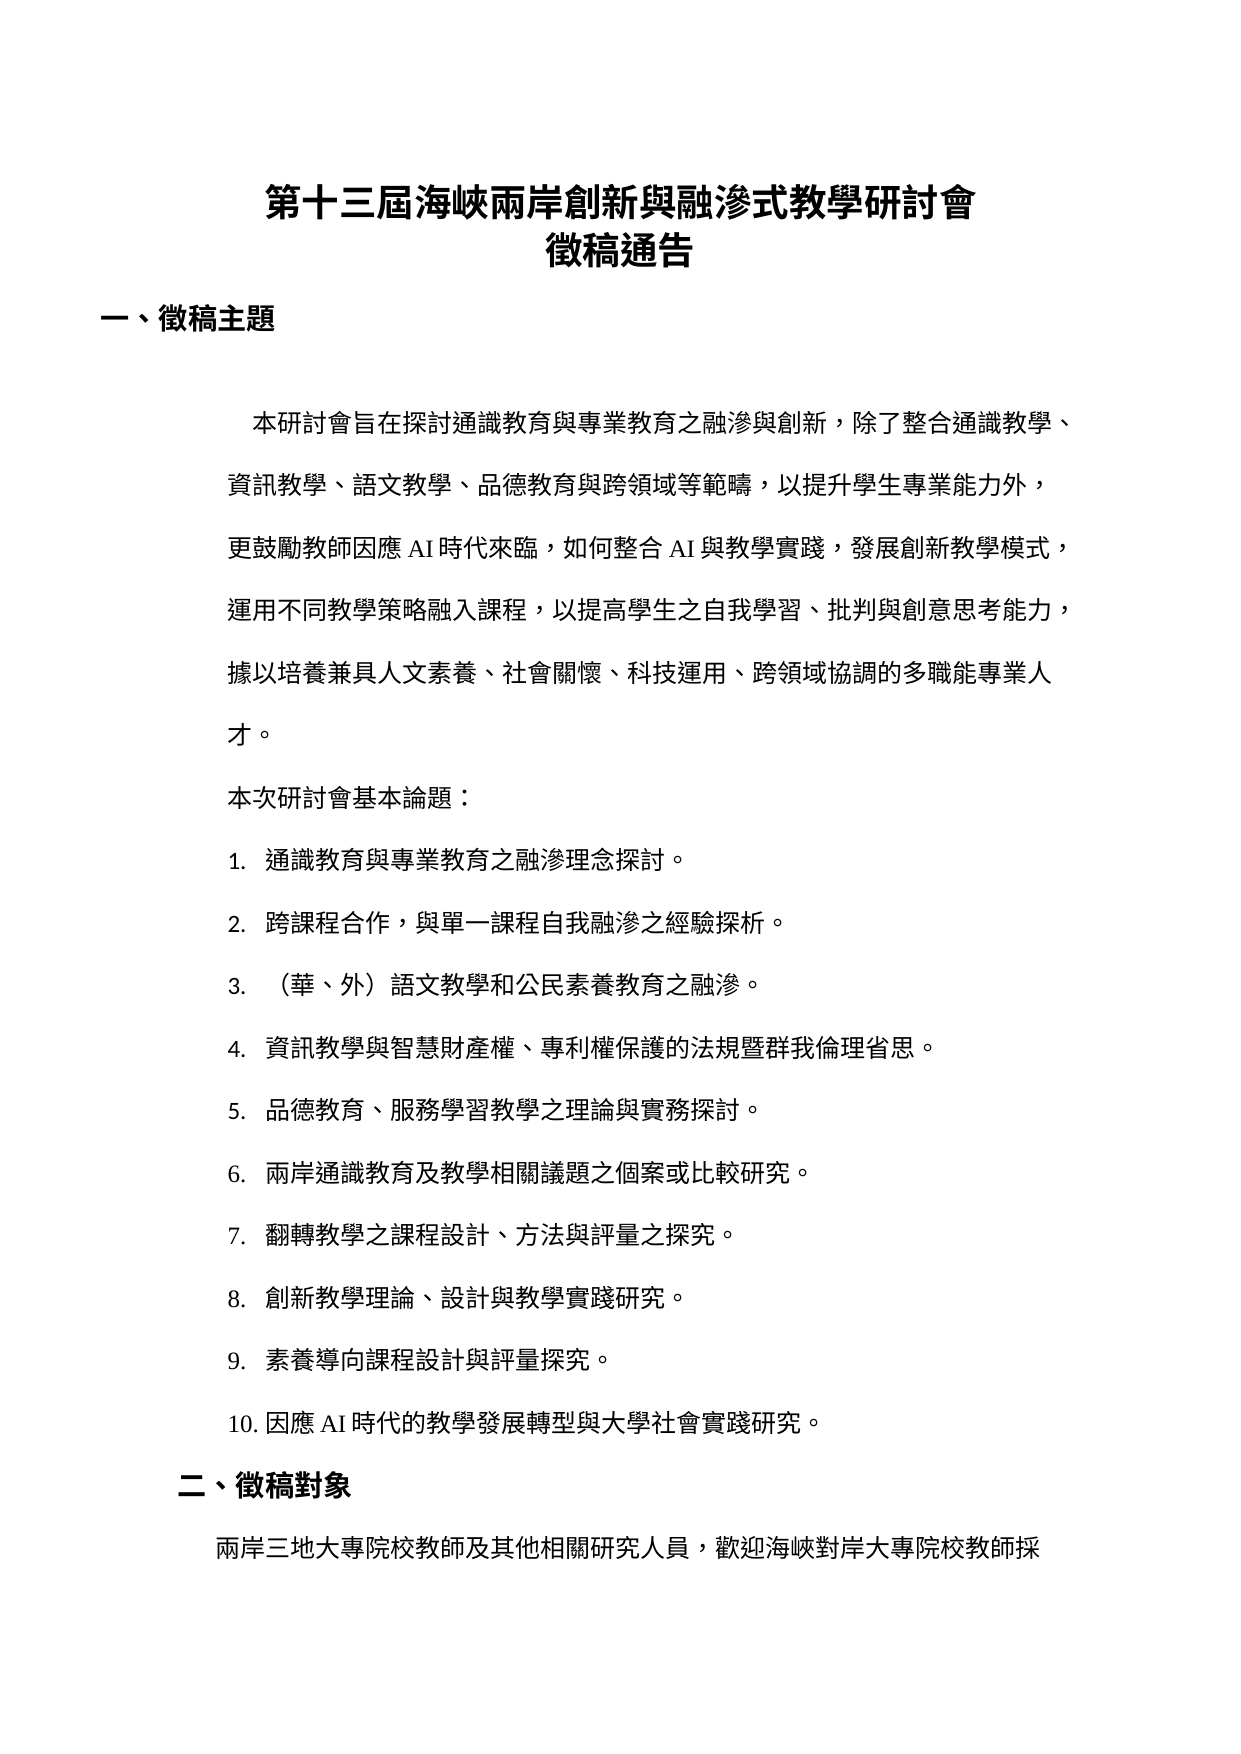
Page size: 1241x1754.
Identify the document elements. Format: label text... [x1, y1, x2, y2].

text 一、徵稿主題 [100, 275, 1063, 337]
list 通識教育與專業教育之融滲理念探討。 [227, 817, 1063, 880]
text 第十三屆海峽兩岸創新與融滲式教學研討會 [177, 158, 1063, 221]
list 跨課程合作，與單一課程自我融滲之經驗探析。 [227, 880, 1063, 942]
text 二、徵稿對象 [177, 1442, 1063, 1505]
text 兩岸三地大專院校教師及其他相關研究人員，歡迎海峽對岸大專院校教師採 [215, 1505, 1063, 1567]
list 翻轉教學之課程設計、方法與評量之探究。 [227, 1192, 1063, 1255]
text 本次研討會基本論題： [227, 755, 1063, 817]
list 素養導向課程設計與評量探究。 [227, 1317, 1063, 1380]
text 本研討會旨在探討通識教育與專業教育之融滲與創新，除了整合通識教學、資訊教學、語文教學、品德教育與跨領域等範疇，以提升學生專業能力外，更鼓勵教師因應AI時代來臨，如何整合AI與教學實踐，發展創新教學模式，運用不同教學策略融入課程，以提高學生之自我學習、批判與創意思考能力，據以培養兼具人文素養、社會關懷、科技運用、跨領域協調的多職能專業人才。 [227, 380, 1063, 755]
list （華、外）語文教學和公民素養教育之融滲。 [227, 942, 1063, 1005]
text 徵稿通告 [177, 221, 1063, 275]
list 兩岸通識教育及教學相關議題之個案或比較研究。 [227, 1130, 1063, 1192]
list 創新教學理論、設計與教學實踐研究。 [227, 1255, 1063, 1317]
list 資訊教學與智慧財產權、專利權保護的法規暨群我倫理省思。 [227, 1005, 1063, 1067]
list 因應AI時代的教學發展轉型與大學社會實踐研究。 [227, 1380, 1063, 1442]
list 品德教育、服務學習教學之理論與實務探討。 [227, 1067, 1063, 1130]
